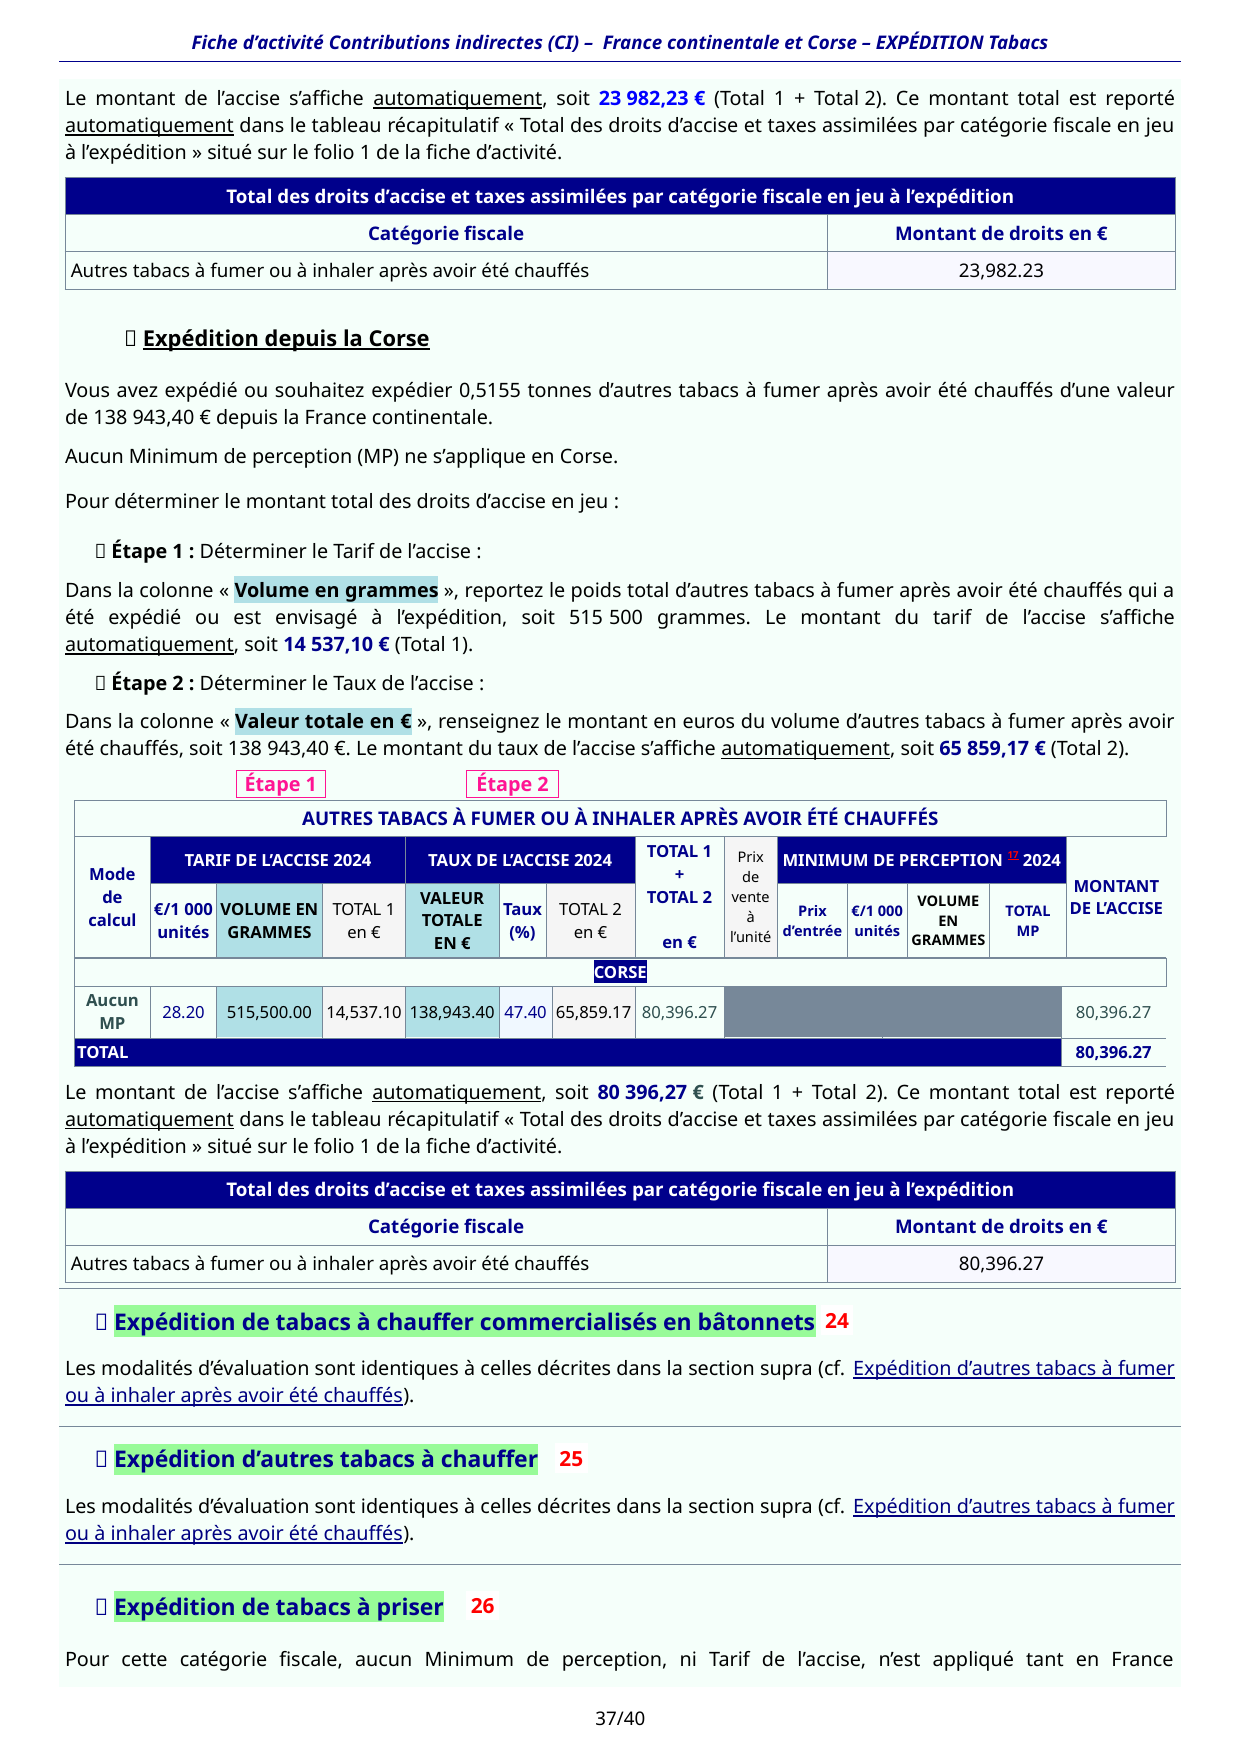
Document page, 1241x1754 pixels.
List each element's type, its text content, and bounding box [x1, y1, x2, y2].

table_cell €/1 000 unités [151, 884, 216, 957]
table_cell 80 396,27 [636, 987, 724, 1037]
table_cell 23 982,23 [828, 252, 1175, 288]
table_cell €/1 000 unités [848, 884, 907, 957]
table_cell VOLUME EN GRAMMES [908, 884, 989, 957]
table_cell [883, 987, 1061, 1037]
table_cell Aucun MP [75, 987, 150, 1037]
table_cell TARIF DE L’ACCISE 2024 [151, 837, 405, 883]
table_cell 47,40 [500, 987, 552, 1037]
table_cell Mode de calcul [75, 837, 150, 957]
table_cell  Expédition de tabacs à priser Pour cette catégorie fiscale, aucun Minimum de perception, ni Tarif de l’accise, n’est appliqué tant en France [59, 1565, 1181, 1687]
table_cell 138 943,40 [406, 987, 499, 1037]
table_cell Autres tabacs à fumer ou à inhaler après avoir été chauffés [66, 1246, 827, 1282]
table_header AUTRES TABACS À FUMER OU À INHALER APRÈS AVOIR ÉTÉ CHAUFFÉS [75, 801, 1166, 836]
table_cell TOTAL 1 + TOTAL 2 en € [636, 837, 724, 957]
table_header Total des droits d’accise et taxes assimilées par catégorie fiscale en jeu à l’expédition [66, 1172, 1175, 1208]
table_cell Taux (%) [500, 884, 546, 957]
table_cell Catégorie fiscale [66, 215, 827, 251]
table_cell 80 396,27 [1062, 1039, 1166, 1066]
table_header CORSE [75, 959, 1166, 986]
table_cell Montant de droits en € [828, 1209, 1175, 1245]
table_cell 80 396,27 [828, 1246, 1175, 1282]
table_cell 28,20 [151, 987, 216, 1037]
table_cell TOTAL MP [990, 884, 1066, 957]
table_cell 515 500,00 [217, 987, 322, 1037]
table_cell 14 537,10 [323, 987, 405, 1037]
table_header Total des droits d’accise et taxes assimilées par catégorie fiscale en jeu à l’expédition [66, 178, 1175, 214]
table_cell 65 859,17 [553, 987, 635, 1037]
table_cell MINIMUM DE PERCEPTION 17 2024 [778, 837, 1066, 883]
table_header Le montant de l’accise s’affiche automatiquement, soit 23 982,23 € (Total 1 + Total 2). Ce montant total est reporté automatiquement dans le tableau récapitulatif « Total des droits d’accise et taxes assimilées par catégorie fiscale en jeu à l’expédition » situé sur le folio 1 de la fiche d’activité.  Expédition depuis la Corse Vous avez expédié ou souhaitez expédier 0,5155 tonnes d’autres tabacs à fumer après avoir été chauffés d’une valeur de 138 943,40 € depuis la France continentale. Aucun Minimum de perception (MP) ne s’applique en Corse. Pour déterminer le montant total des droits d’accise en jeu :  Étape 1 : Déterminer le Tarif de l’accise : Dans la colonne « Volume en grammes », reportez le poids total d’autres tabacs à fumer après avoir été chauffés qui a été expédié ou est envisagé à l’expédition, soit 515 500 grammes. Le montant du tarif de l’accise s’affiche automatiquement, soit 14 537,10 € (Total 1).  Étape 2 : Déterminer le Taux de l’accise : Dans la colonne « Valeur totale en € », renseignez le montant en euros du volume d’autres tabacs à fumer après avoir été chauffés, soit 138 943,40 €. Le montant du taux de l’accise s’affiche automatiquement, soit 65 859,17 € (Total 2). Le montant de l’accise s’affiche automatiquement, soit 80 396,27 € (Total 1 + Total 2). Ce montant total est reporté automatiquement dans le tableau récapitulatif « Total des droits d’accise et taxes assimilées par catégorie fiscale en jeu à l’expédition » situé sur le folio 1 de la fiche d’activité. [59, 79, 1181, 1288]
table_cell Autres tabacs à fumer ou à inhaler après avoir été chauffés [66, 252, 827, 288]
table_cell 80 396,27 [1062, 987, 1166, 1037]
table_cell Montant de droits en € [828, 215, 1175, 251]
table_cell TAUX DE L’ACCISE 2024 [406, 837, 635, 883]
table_cell [725, 987, 882, 1037]
table_cell TOTAL 1 en € [323, 884, 405, 957]
table_cell Prix d’entrée [778, 884, 847, 957]
table_cell TOTAL [75, 1039, 1061, 1066]
table_cell MONTANT DE L’ACCISE [1067, 837, 1166, 957]
table_cell TOTAL 2 en € [547, 884, 635, 957]
table_cell Prix de vente à l’unité [725, 837, 777, 957]
table_cell  Expédition de tabacs à chauffer commercialisés en bâtonnets Les modalités d’évaluation sont identiques à celles décrites dans la section supra (cf. Expédition d’autres tabacs à fumer ou à inhaler après avoir été chauffés). [59, 1289, 1181, 1426]
table_cell  Expédition d’autres tabacs à chauffer Les modalités d’évaluation sont identiques à celles décrites dans la section supra (cf. Expédition d’autres tabacs à fumer ou à inhaler après avoir été chauffés). [59, 1427, 1181, 1564]
table_cell Catégorie fiscale [66, 1209, 827, 1245]
table_cell VOLUME EN GRAMMES [217, 884, 322, 957]
table_cell VALEUR TOTALE EN € [406, 884, 499, 957]
